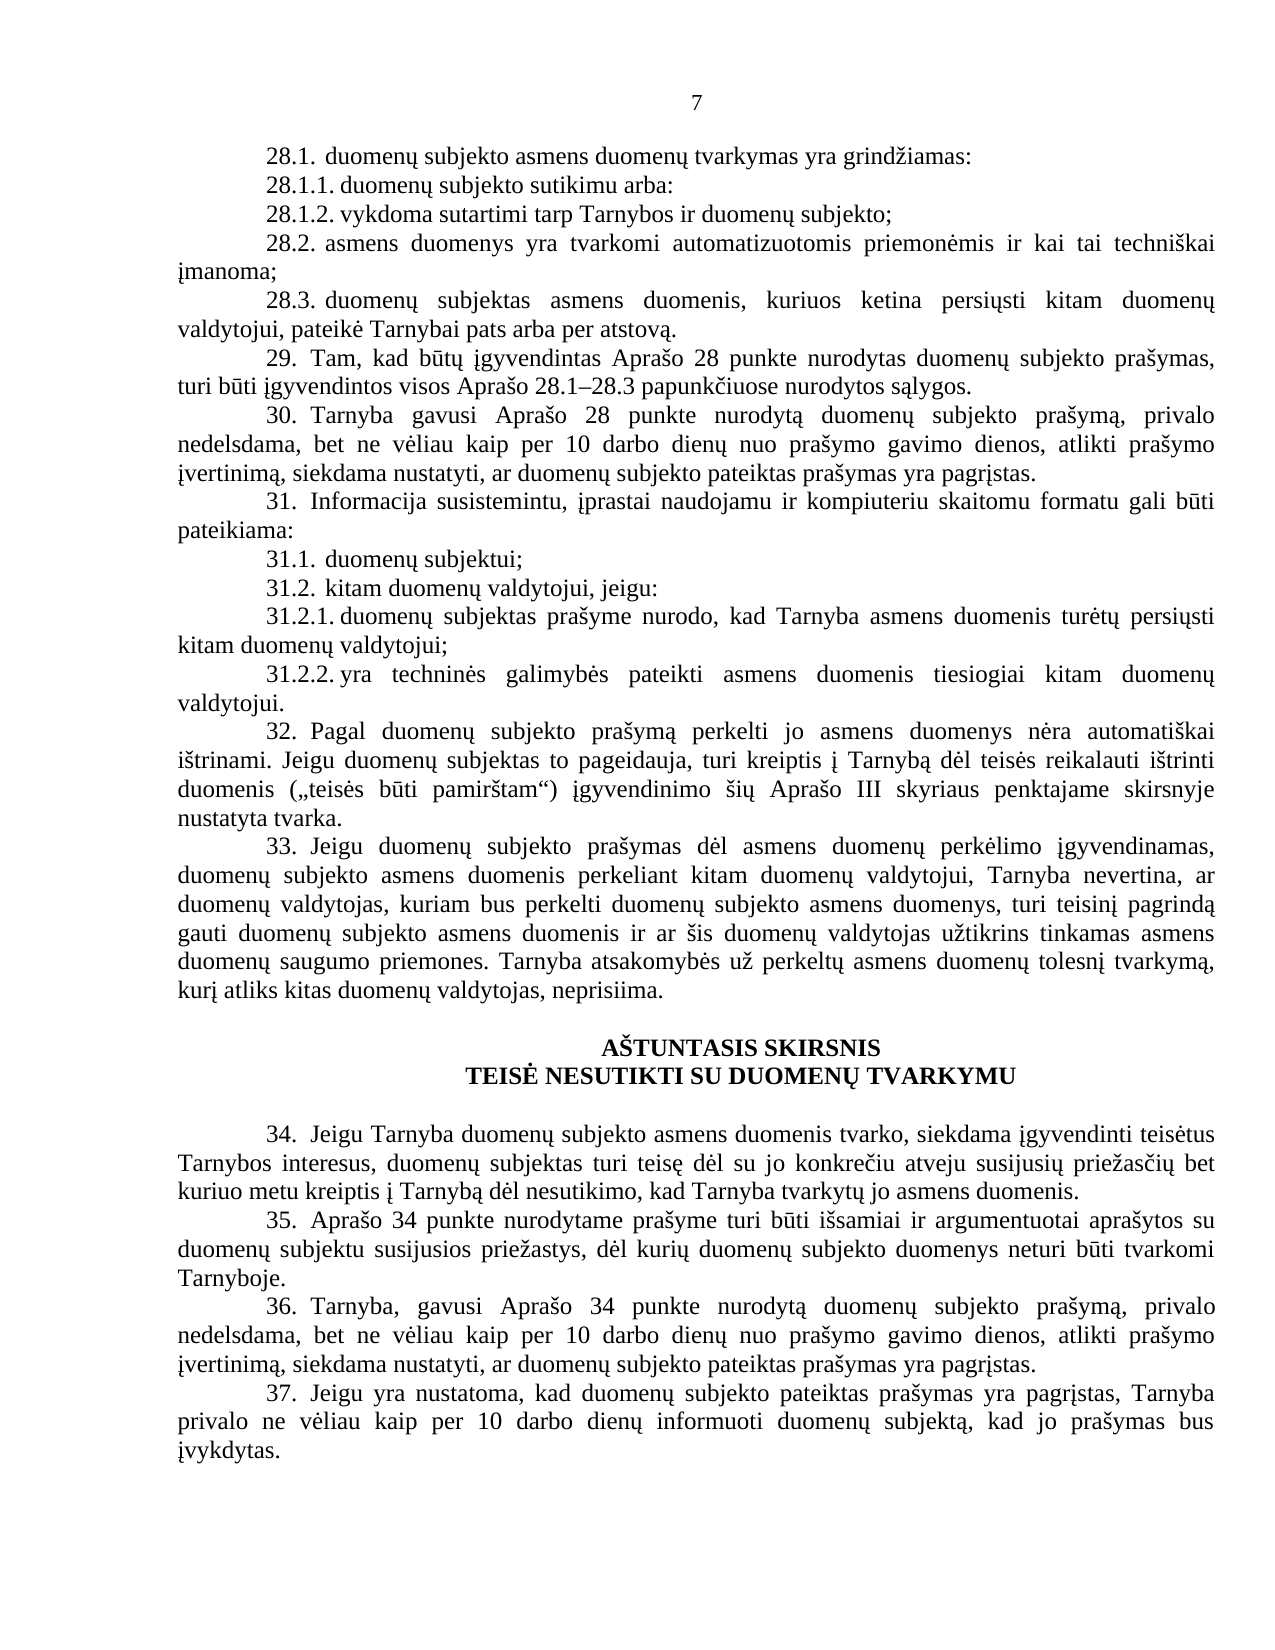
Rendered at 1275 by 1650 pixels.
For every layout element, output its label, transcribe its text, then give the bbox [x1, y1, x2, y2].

text 29. Tam, kad būtų įgyvendintas Aprašo 28 punkte nurodytas duomenų subjekto prašymas, turi būti įgyvendintos visos Aprašo 28.1–28.3 papunkčiuose nurodytos sąlygos. [177, 343, 1216, 400]
text 28.1.1. duomenų subjekto sutikimu arba: [177, 170, 1216, 199]
text 28.2. asmens duomenys yra tvarkomi automatizuotomis priemonėmis ir kai tai techniškai įmanoma; [177, 228, 1216, 285]
text 37. Jeigu yra nustatoma, kad duomenų subjekto pateiktas prašymas yra pagrįstas, Tarnyba privalo ne vėliau kaip per 10 darbo dienų informuoti duomenų subjektą, kad jo prašymas bus įvykdytas. [177, 1378, 1216, 1464]
text 28.1. duomenų subjekto asmens duomenų tvarkymas yra grindžiamas: [177, 141, 1216, 170]
text AŠTUNTASIS SKIRSNIS [177, 1033, 1216, 1061]
text 32. Pagal duomenų subjekto prašymą perkelti jo asmens duomenys nėra automatiškai ištrinami. Jeigu duomenų subjektas to pageidauja, turi kreiptis į Tarnybą dėl teisės reikalauti ištrinti duomenis („teisės būti pamirštam“) įgyvendinimo šių Aprašo III skyriaus penktajame skirsnyje nustatyta tvarka. [177, 716, 1216, 831]
text 35. Aprašo 34 punkte nurodytame prašyme turi būti išsamiai ir argumentuotai aprašytos su duomenų subjektu susijusios priežastys, dėl kurių duomenų subjekto duomenys neturi būti tvarkomi Tarnyboje. [177, 1205, 1216, 1291]
text 31.2. kitam duomenų valdytojui, jeigu: [177, 573, 1216, 601]
text 30. Tarnyba gavusi Aprašo 28 punkte nurodytą duomenų subjekto prašymą, privalo nedelsdama, bet ne vėliau kaip per 10 darbo dienų nuo prašymo gavimo dienos, atlikti prašymo įvertinimą, siekdama nustatyti, ar duomenų subjekto pateiktas prašymas yra pagrįstas. [177, 400, 1216, 486]
text 31.2.1. duomenų subjektas prašyme nurodo, kad Tarnyba asmens duomenis turėtų persiųsti kitam duomenų valdytojui; [177, 601, 1216, 659]
text TEISĖ NESUTIKTI SU DUOMENŲ TVARKYMU [177, 1061, 1216, 1090]
text 36. Tarnyba, gavusi Aprašo 34 punkte nurodytą duomenų subjekto prašymą, privalo nedelsdama, bet ne vėliau kaip per 10 darbo dienų nuo prašymo gavimo dienos, atlikti prašymo įvertinimą, siekdama nustatyti, ar duomenų subjekto pateiktas prašymas yra pagrįstas. [177, 1291, 1216, 1378]
text 31.2.2. yra techninės galimybės pateikti asmens duomenis tiesiogiai kitam duomenų valdytojui. [177, 659, 1216, 716]
text 31. Informacija susistemintu, įprastai naudojamu ir kompiuteriu skaitomu formatu gali būti pateikiama: [177, 486, 1216, 544]
text 28.1.2. vykdoma sutartimi tarp Tarnybos ir duomenų subjekto; [177, 199, 1216, 228]
text 33. Jeigu duomenų subjekto prašymas dėl asmens duomenų perkėlimo įgyvendinamas, duomenų subjekto asmens duomenis perkeliant kitam duomenų valdytojui, Tarnyba nevertina, ar duomenų valdytojas, kuriam bus perkelti duomenų subjekto asmens duomenys, turi teisinį pagrindą gauti duomenų subjekto asmens duomenis ir ar šis duomenų valdytojas užtikrins tinkamas asmens duomenų saugumo priemones. Tarnyba atsakomybės už perkeltų asmens duomenų tolesnį tvarkymą, kurį atliks kitas duomenų valdytojas, neprisiima. [177, 831, 1216, 1004]
text 34. Jeigu Tarnyba duomenų subjekto asmens duomenis tvarko, siekdama įgyvendinti teisėtus Tarnybos interesus, duomenų subjektas turi teisę dėl su jo konkrečiu atveju susijusių priežasčių bet kuriuo metu kreiptis į Tarnybą dėl nesutikimo, kad Tarnyba tvarkytų jo asmens duomenis. [177, 1119, 1216, 1205]
text 28.3. duomenų subjektas asmens duomenis, kuriuos ketina persiųsti kitam duomenų valdytojui, pateikė Tarnybai pats arba per atstovą. [177, 285, 1216, 343]
text 31.1. duomenų subjektui; [177, 544, 1216, 573]
